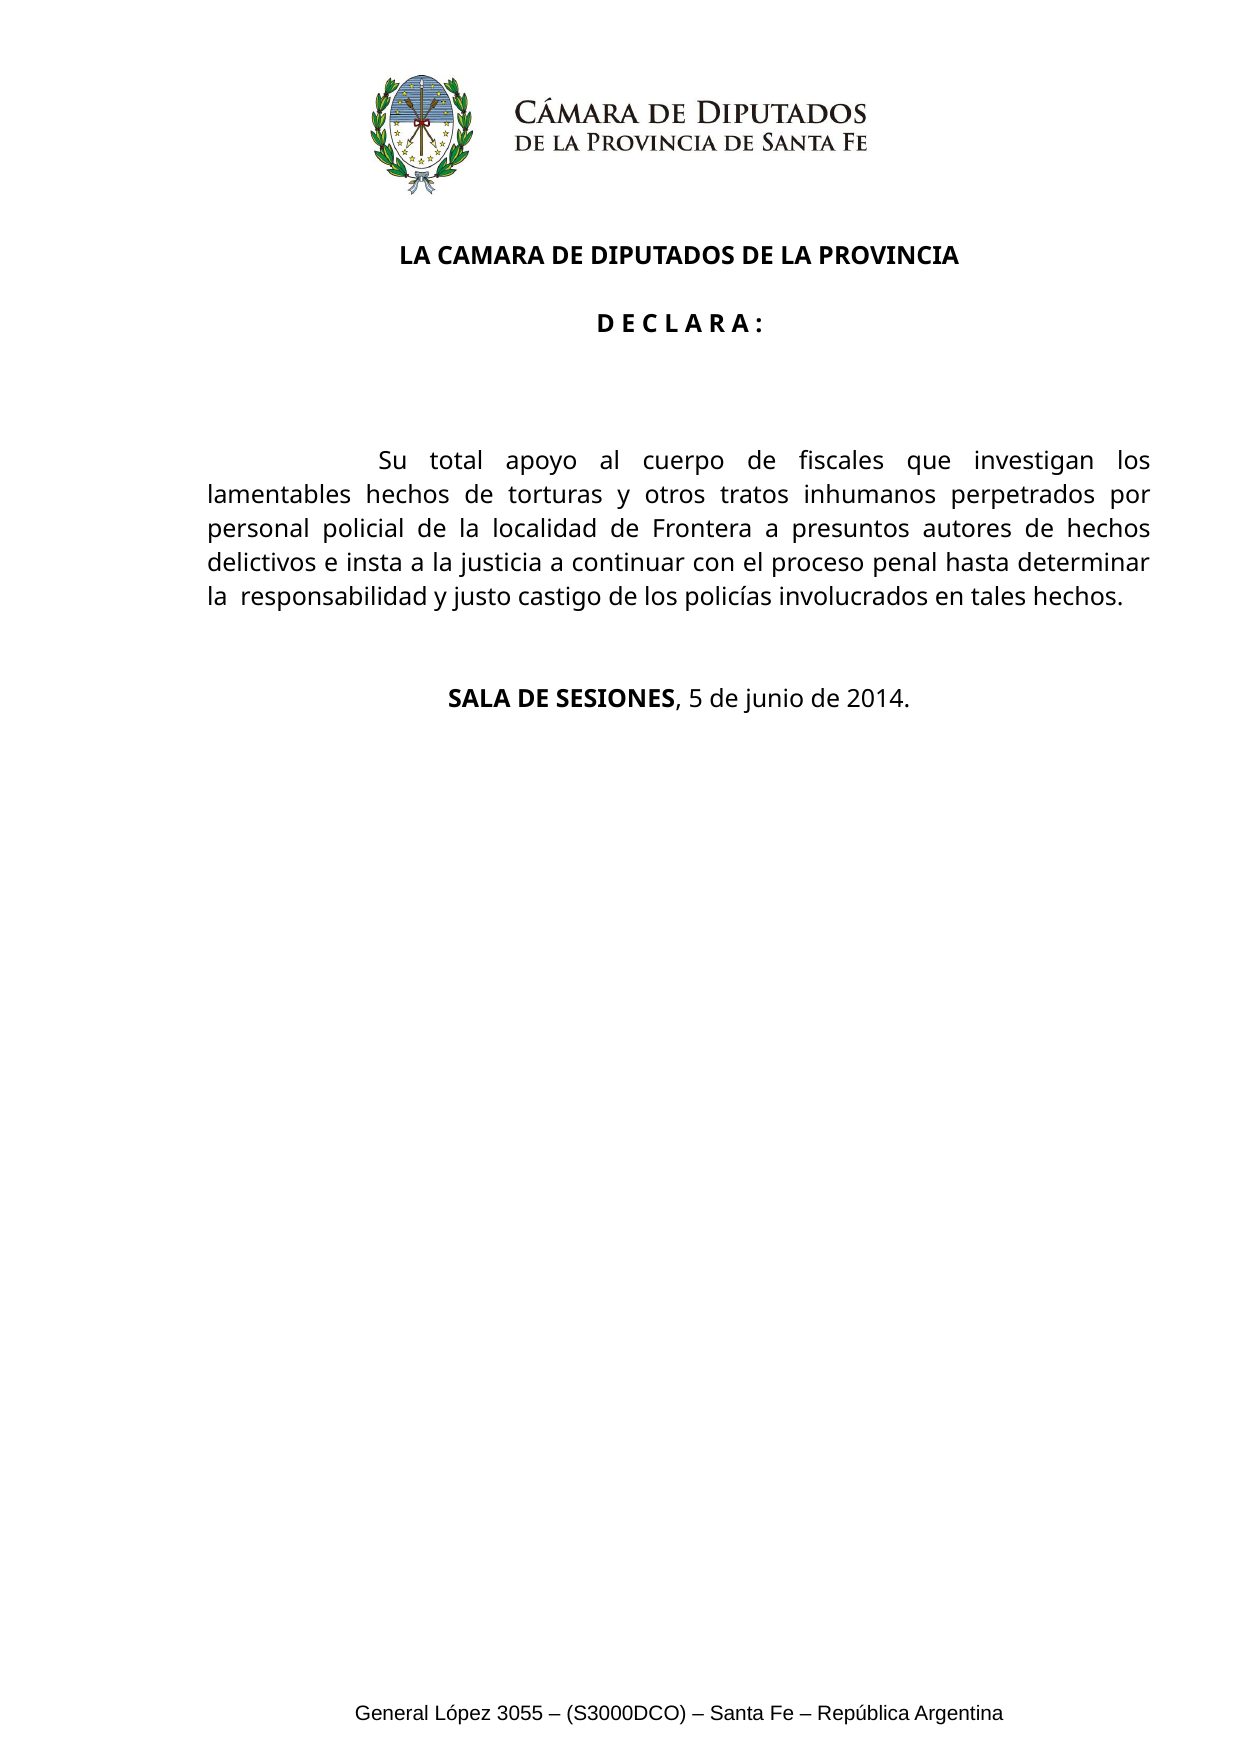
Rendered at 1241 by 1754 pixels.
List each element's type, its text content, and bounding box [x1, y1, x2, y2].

text SALA DE SESIONES, 5 de junio de 2014. [207, 681, 1152, 715]
text D E C L A R A : [207, 306, 1152, 340]
text Su total apoyo al cuerpo de fiscales que investigan los lamentables hechos de torturas y otros tratos inhumanos perpetrados por personal policial de la localidad de Frontera a presuntos autores de hechos delictivos e insta a la justicia a continuar con el proceso penal hasta determinar la responsabilidad y justo castigo de los policías involucrados en tales hechos. [207, 442, 1152, 613]
text LA CAMARA DE DIPUTADOS DE LA PROVINCIA [207, 238, 1152, 272]
picture [370, 75, 867, 199]
